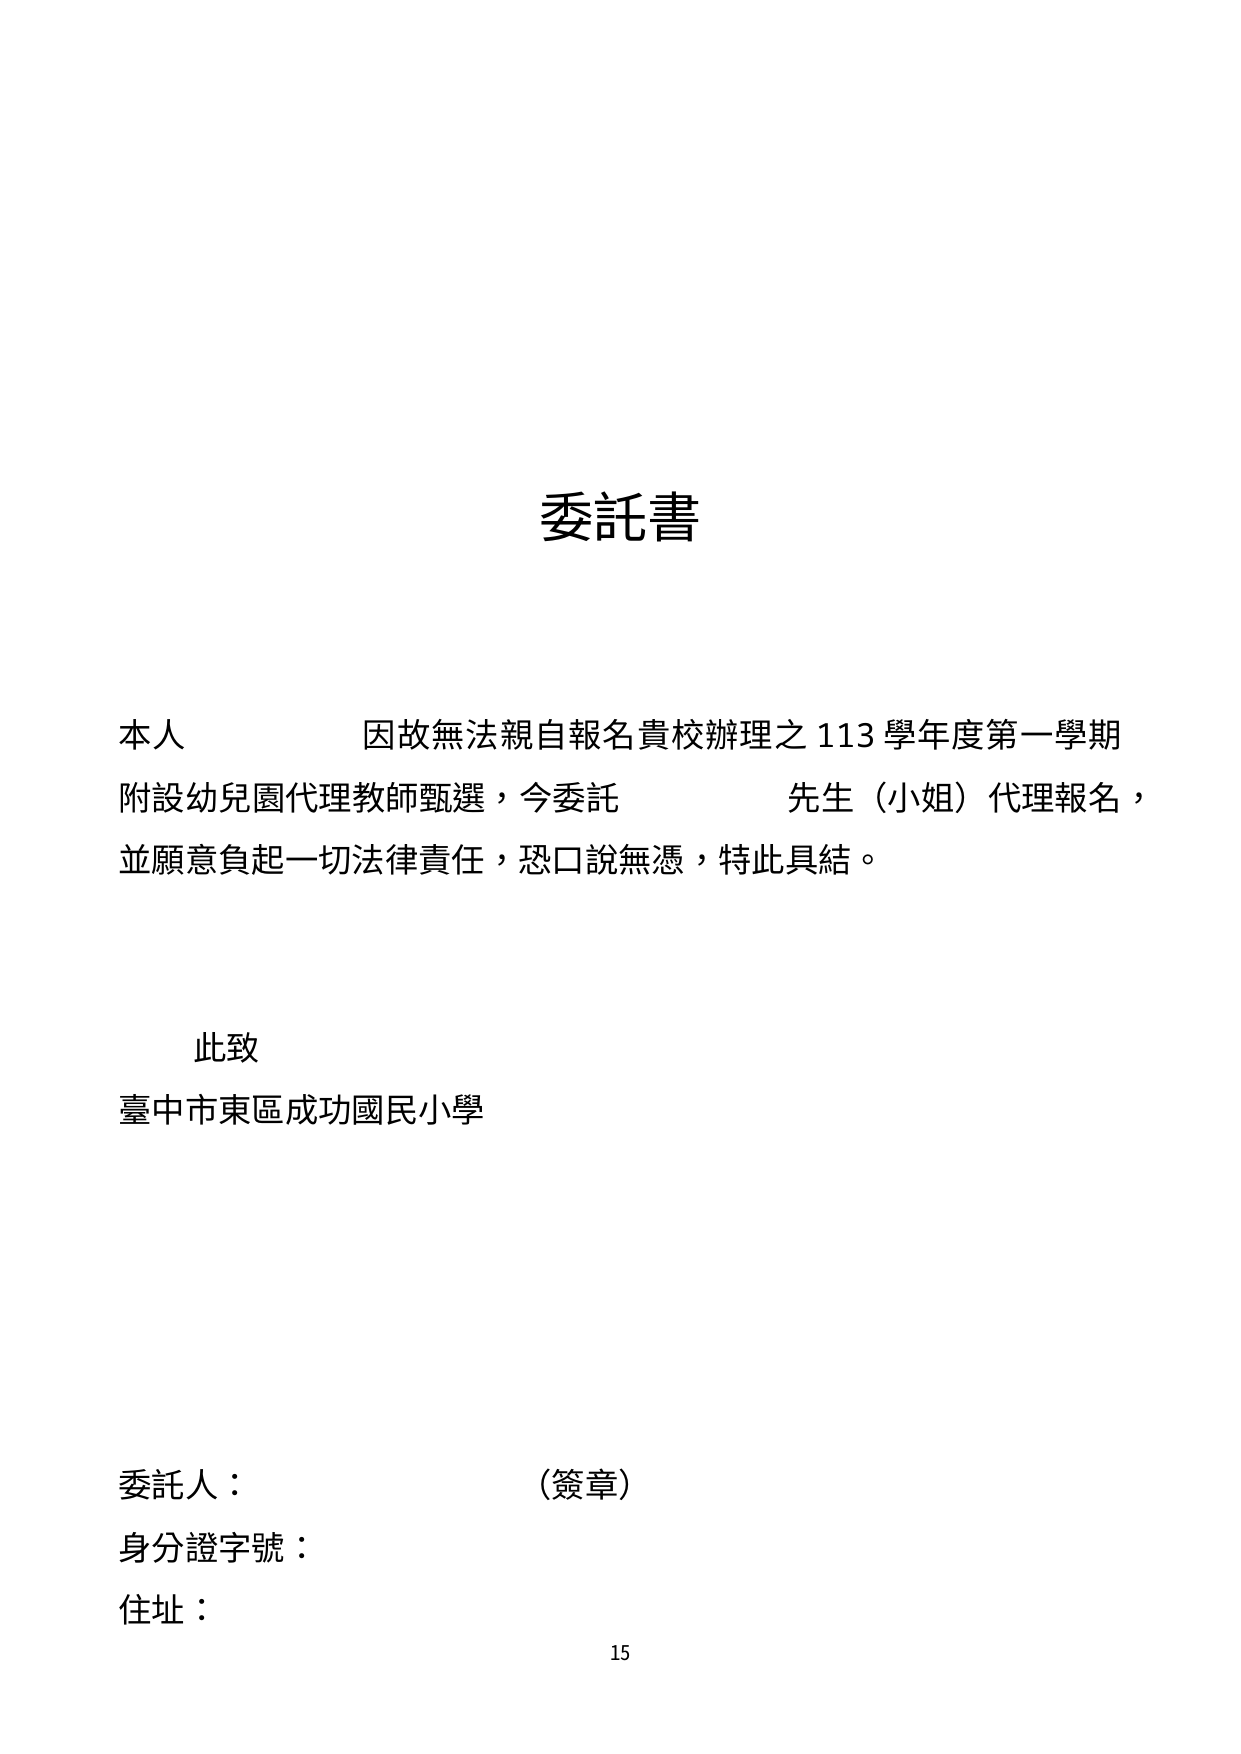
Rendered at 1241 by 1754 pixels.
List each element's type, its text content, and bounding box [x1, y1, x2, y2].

text 住址： [118, 1566, 1122, 1629]
text 身分證字號： [118, 1504, 1122, 1566]
text 本人 因故無法親自報名貴校辦理之113學年度第一學期附設幼兒園代理教師甄選，今委託 先生（小姐）代理報名，並願意負起一切法律責任，恐口說無憑，特此具結。 [118, 691, 1122, 879]
text 臺中市東區成功國民小學 [118, 1066, 1122, 1129]
text 此致 [118, 1004, 1122, 1066]
text 委託書 [118, 441, 1122, 566]
text 委託人： （簽章） [118, 1441, 1122, 1504]
